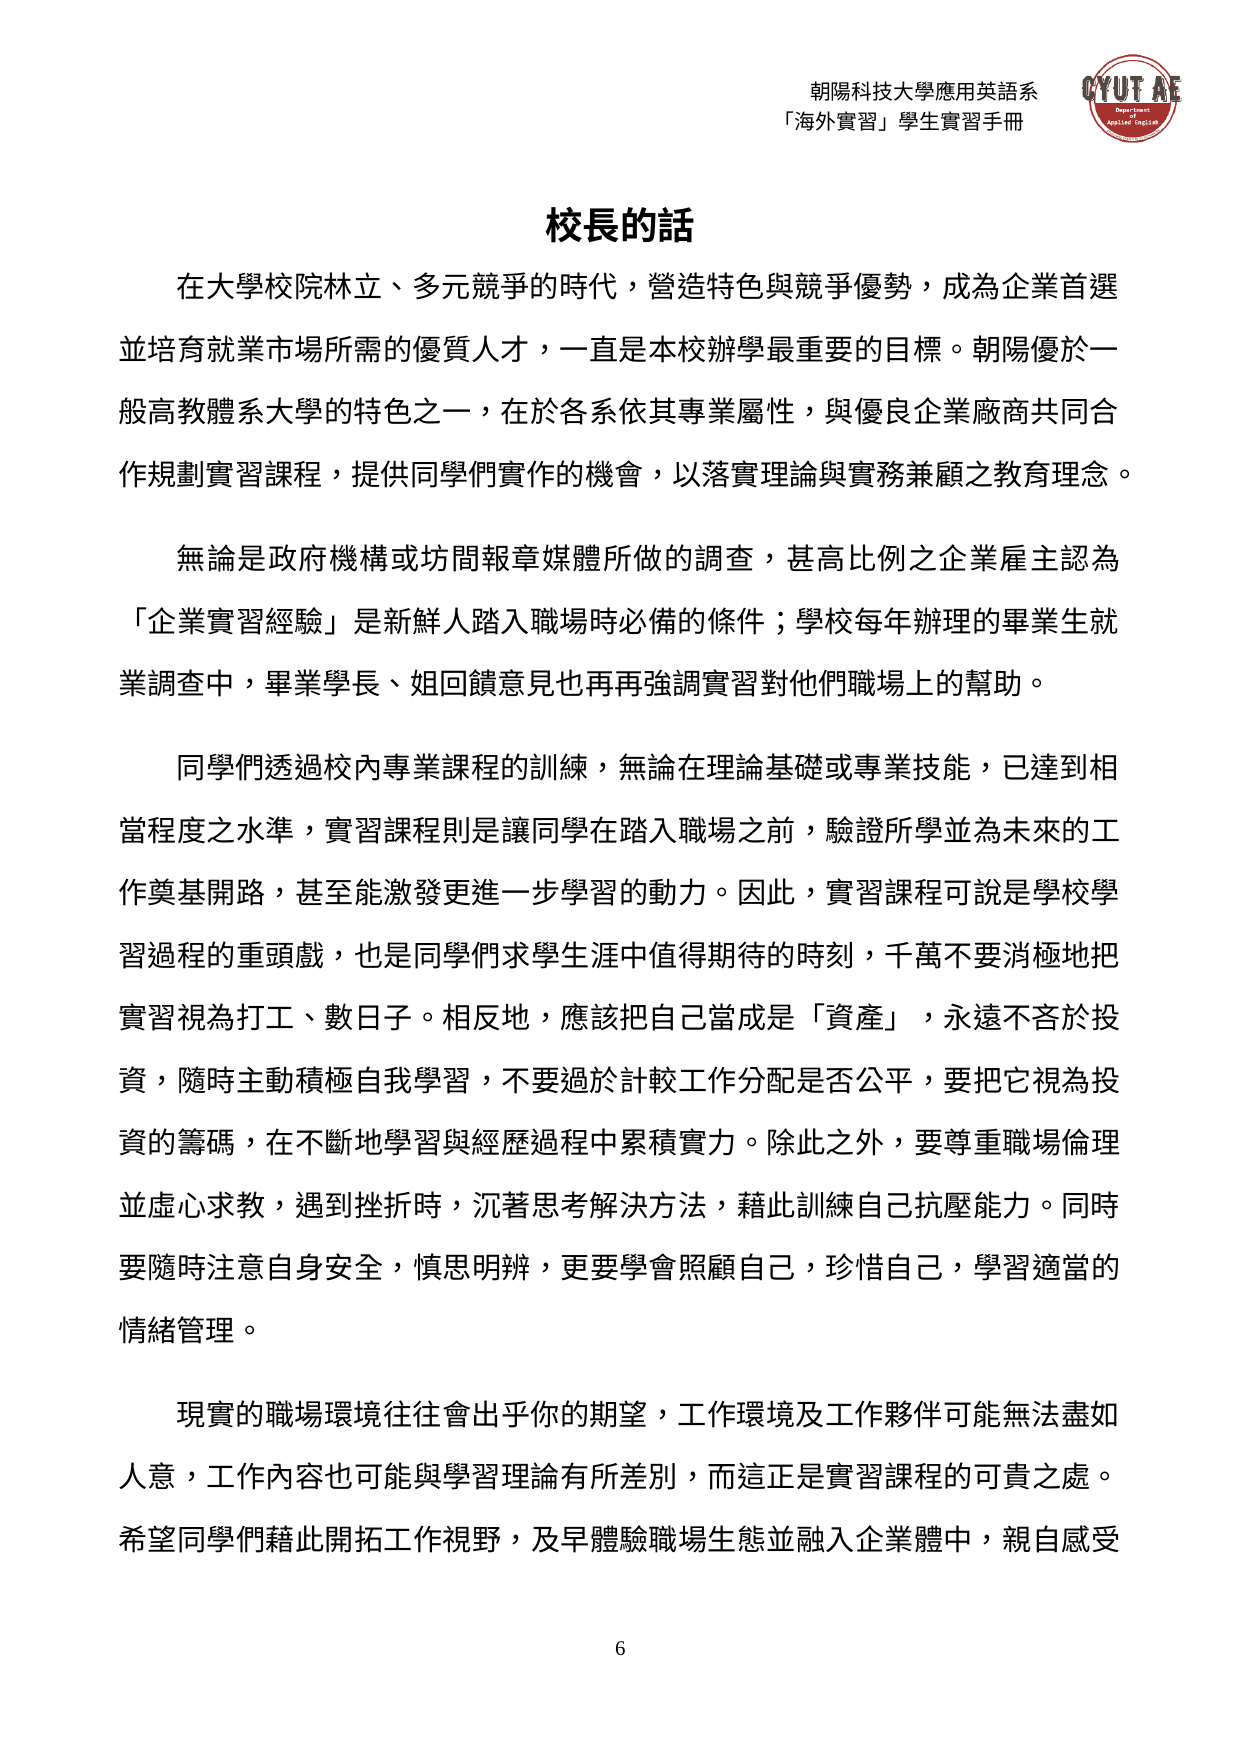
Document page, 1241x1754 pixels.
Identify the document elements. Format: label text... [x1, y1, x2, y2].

text 校長的話 [118, 181, 1122, 243]
text 現實的職場環境往往會出乎你的期望，工作環境及工作夥伴可能無法盡如人意，工作內容也可能與學習理論有所差別，而這正是實習課程的可貴之處。希望同學們藉此開拓工作視野，及早體驗職場生態並融入企業體中，親自感受 [118, 1371, 1122, 1558]
text 同學們透過校內專業課程的訓練，無論在理論基礎或專業技能，已達到相當程度之水準，實習課程則是讓同學在踏入職場之前，驗證所學並為未來的工作奠基開路，甚至能激發更進一步學習的動力。因此，實習課程可說是學校學習過程的重頭戲，也是同學們求學生涯中值得期待的時刻，千萬不要消極地把實習視為打工、數日子。相反地，應該把自己當成是「資產」，永遠不吝於投資，隨時主動積極自我學習，不要過於計較工作分配是否公平，要把它視為投資的籌碼，在不斷地學習與經歷過程中累積實力。除此之外，要尊重職場倫理並虛心求教，遇到挫折時，沉著思考解決方法，藉此訓練自己抗壓能力。同時，要隨時注意自身安全，慎思明辨，更要學會照顧自己，珍惜自己，學習適當的情緒管理。 [118, 724, 1122, 1349]
text 在大學校院林立、多元競爭的時代，營造特色與競爭優勢，成為企業首選並培育就業市場所需的優質人才，一直是本校辦學最重要的目標。朝陽優於一般高教體系大學的特色之一，在於各系依其專業屬性，與優良企業廠商共同合作規劃實習課程，提供同學們實作的機會，以落實理論與實務兼顧之教育理念。 [118, 243, 1122, 493]
text 無論是政府機構或坊間報章媒體所做的調查，甚高比例之企業雇主認為「企業實習經驗」是新鮮人踏入職場時必備的條件；學校每年辦理的畢業生就業調查中，畢業學長、姐回饋意見也再再強調實習對他們職場上的幫助。 [118, 515, 1122, 703]
